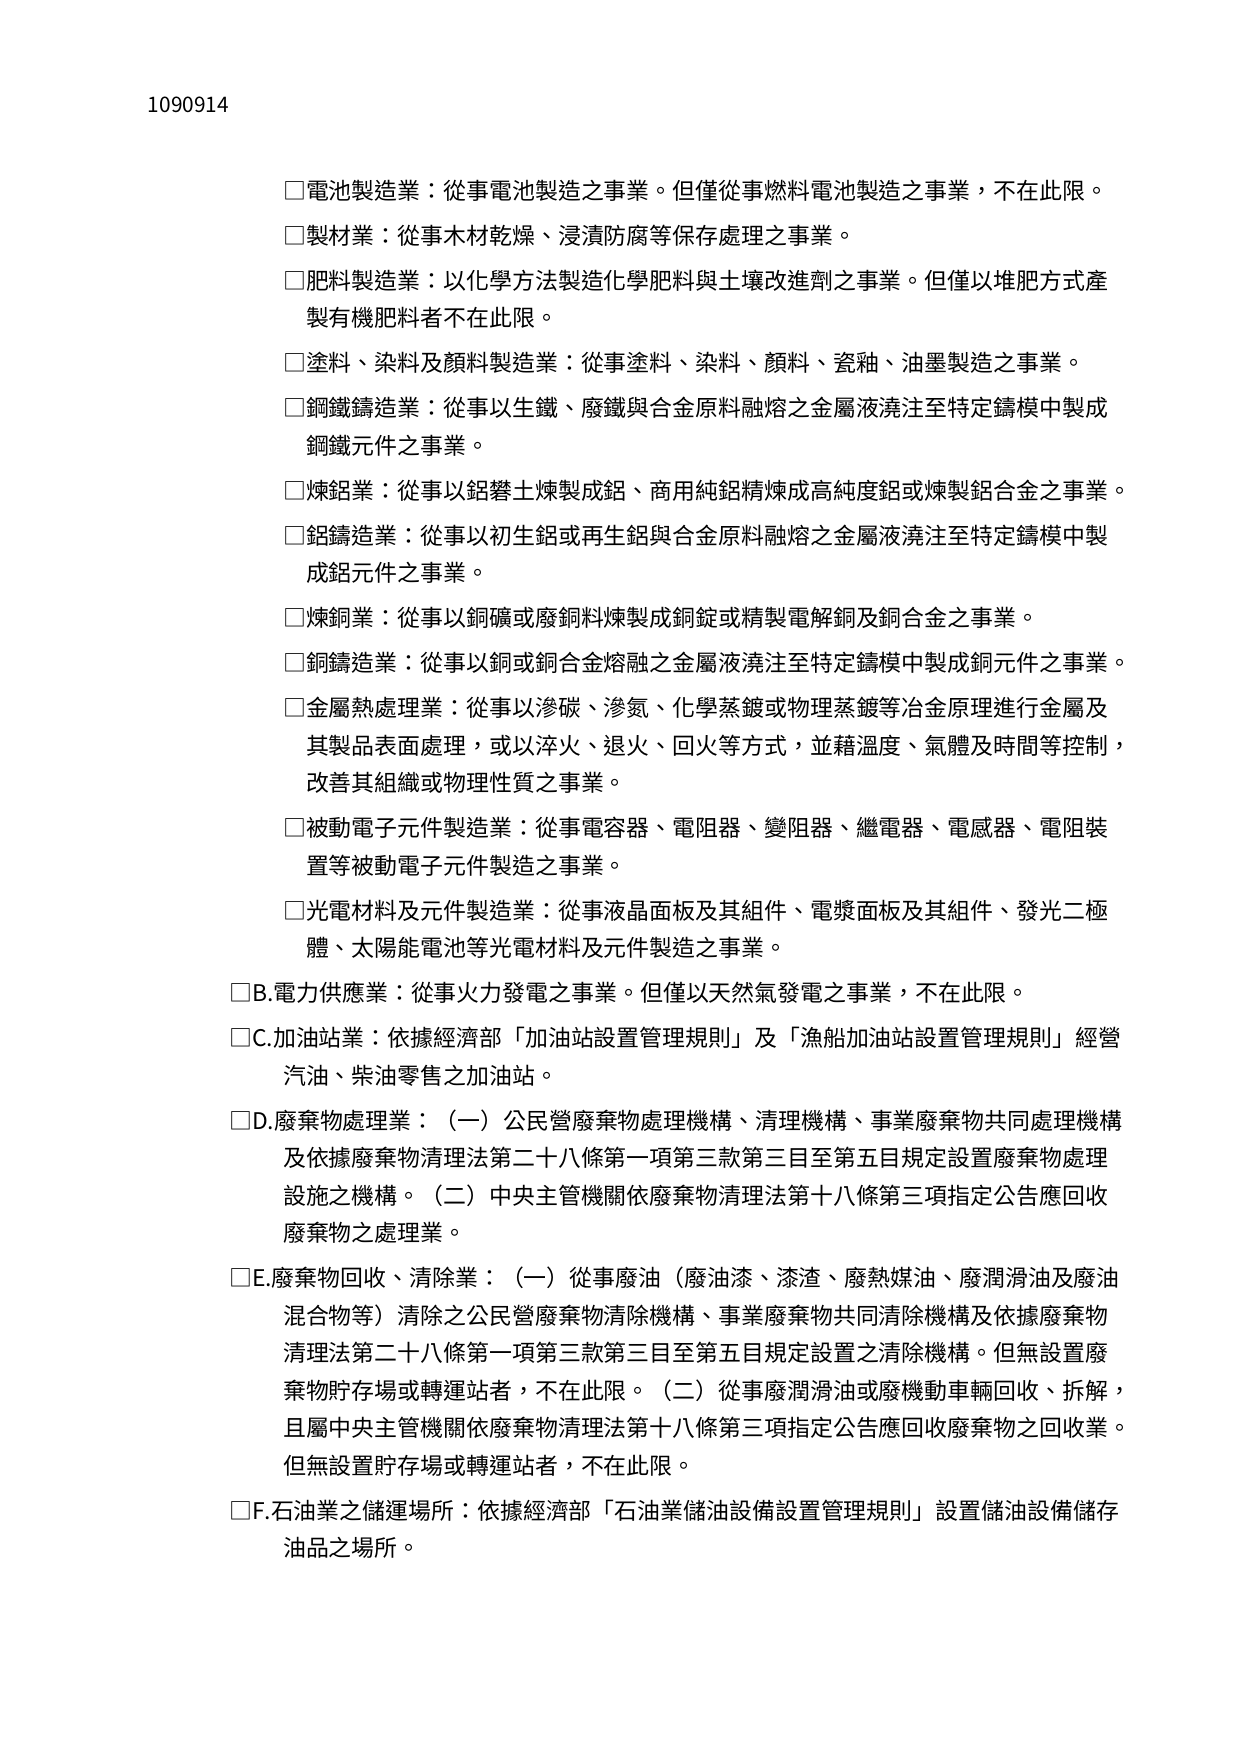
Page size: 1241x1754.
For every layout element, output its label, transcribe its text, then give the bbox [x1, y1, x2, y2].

text □D.廢棄物處理業：（一）公民營廢棄物處理機構、清理機構、事業廢棄物共同處理機構及依據廢棄物清理法第二十八條第一項第三款第三目至第五目規定設置廢棄物處理設施之機構。（二）中央主管機關依廢棄物清理法第十八條第三項指定公告應回收廢棄物之處理業。 [229, 1094, 1122, 1244]
text □塗料、染料及顏料製造業：從事塗料、染料、顏料、瓷釉、油墨製造之事業。 [283, 337, 1122, 374]
text □E.廢棄物回收、清除業：（一）從事廢油（廢油漆、漆渣、廢熱媒油、廢潤滑油及廢油混合物等）清除之公民營廢棄物清除機構、事業廢棄物共同清除機構及依據廢棄物清理法第二十八條第一項第三款第三目至第五目規定設置之清除機構。但無設置廢棄物貯存場或轉運站者，不在此限。（二）從事廢潤滑油或廢機動車輛回收、拆解，且屬中央主管機關依廢棄物清理法第十八條第三項指定公告應回收廢棄物之回收業。但無設置貯存場或轉運站者，不在此限。 [229, 1252, 1122, 1477]
text □C.加油站業：依據經濟部「加油站設置管理規則」及「漁船加油站設置管理規則」經營汽油、柴油零售之加油站。 [229, 1012, 1122, 1087]
text □製材業：從事木材乾燥、浸漬防腐等保存處理之事業。 [283, 209, 1122, 247]
text □鋁鑄造業：從事以初生鋁或再生鋁與合金原料融熔之金屬液澆注至特定鑄模中製成鋁元件之事業。 [283, 509, 1122, 584]
text □煉銅業：從事以銅礦或廢銅料煉製成銅錠或精製電解銅及銅合金之事業。 [283, 592, 1122, 629]
text □鋼鐵鑄造業：從事以生鐵、廢鐵與合金原料融熔之金屬液澆注至特定鑄模中製成鋼鐵元件之事業。 [283, 382, 1122, 457]
text □電池製造業：從事電池製造之事業。但僅從事燃料電池製造之事業，不在此限。 [283, 164, 1122, 202]
text □金屬熱處理業：從事以滲碳、滲氮、化學蒸鍍或物理蒸鍍等冶金原理進行金屬及其製品表面處理，或以淬火、退火、回火等方式，並藉溫度、氣體及時間等控制，改善其組織或物理性質之事業。 [283, 682, 1122, 794]
text □被動電子元件製造業：從事電容器、電阻器、變阻器、繼電器、電感器、電阻裝置等被動電子元件製造之事業。 [283, 802, 1122, 877]
text □光電材料及元件製造業：從事液晶面板及其組件、電漿面板及其組件、發光二極體、太陽能電池等光電材料及元件製造之事業。 [283, 884, 1122, 959]
text □B.電力供應業：從事火力發電之事業。但僅以天然氣發電之事業，不在此限。 [229, 967, 1122, 1004]
text □F.石油業之儲運場所：依據經濟部「石油業儲油設備設置管理規則」設置儲油設備儲存油品之場所。 [229, 1484, 1122, 1559]
text □煉鋁業：從事以鋁礬土煉製成鋁、商用純鋁精煉成高純度鋁或煉製鋁合金之事業。 [283, 464, 1122, 502]
text □肥料製造業：以化學方法製造化學肥料與土壤改進劑之事業。但僅以堆肥方式產製有機肥料者不在此限。 [283, 254, 1122, 329]
text □銅鑄造業：從事以銅或銅合金熔融之金屬液澆注至特定鑄模中製成銅元件之事業。 [283, 637, 1122, 674]
